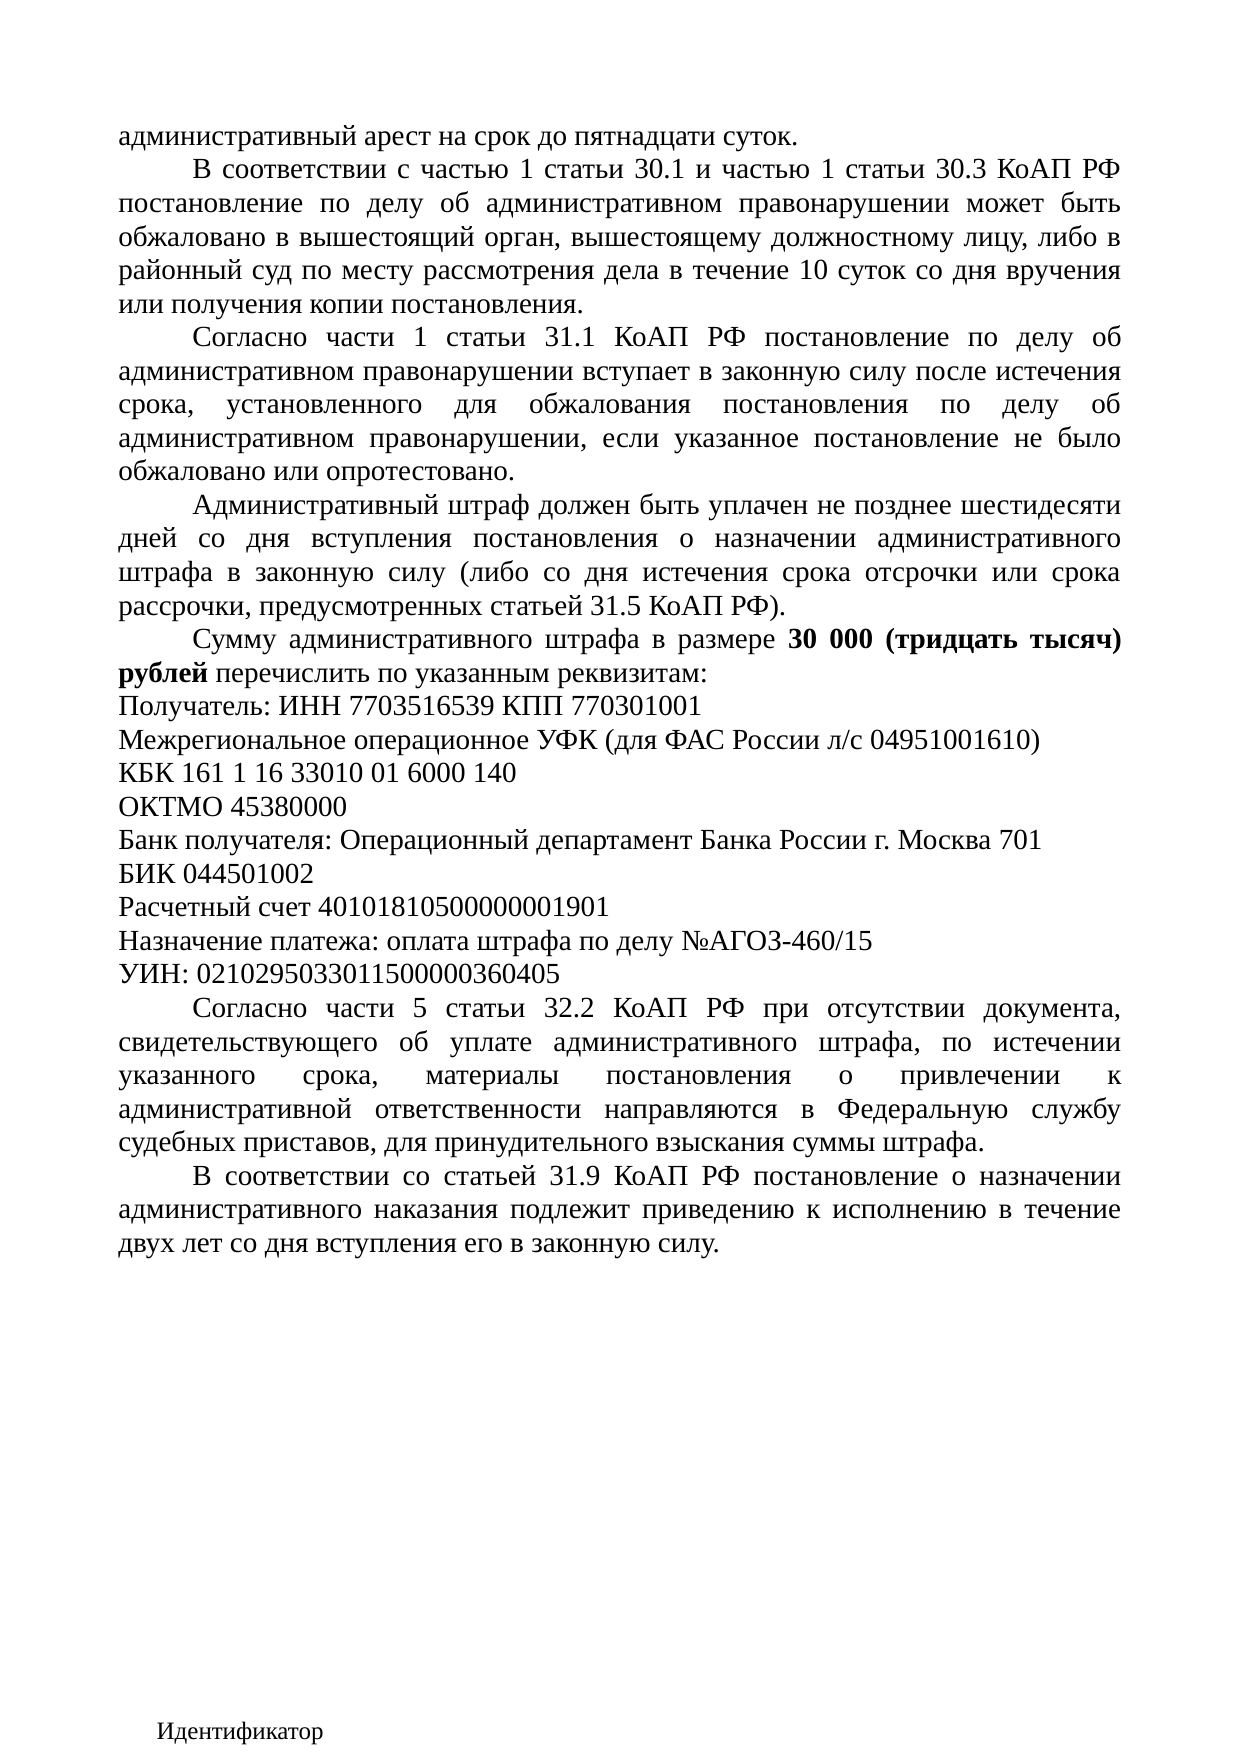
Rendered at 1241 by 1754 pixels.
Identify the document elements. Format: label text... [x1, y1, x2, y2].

text Межрегиональное операционное УФК (для ФАС России л/с 04951001610) [118, 722, 1122, 755]
text Административный штраф должен быть уплачен не позднее шестидесяти дней со дня вступления постановления о назначении административного штрафа в законную силу (либо со дня истечения срока отсрочки или срока рассрочки, предусмотренных статьей 31.5 КоАП РФ). [118, 487, 1122, 621]
text Расчетный счет 40101810500000001901 [118, 889, 1122, 923]
text Банк получателя: Операционный департамент Банка России г. Москва 701 [118, 822, 1122, 856]
text БИК 044501002 [118, 856, 1122, 889]
text административный арест на срок до пятнадцати суток. [118, 118, 1122, 152]
text Согласно части 5 статьи 32.2 КоАП РФ при отсутствии документа, свидетельствующего об уплате административного штрафа, по истечении указанного срока, материалы постановления о привлечении к административной ответственности направляются в Федеральную службу судебных приставов, для принудительного взыскания суммы штрафа. [118, 990, 1122, 1158]
text В соответствии с частью 1 статьи 30.1 и частью 1 статьи 30.3 КоАП РФ постановление по делу об административном правонарушении может быть обжаловано в вышестоящий орган, вышестоящему должностному лицу, либо в районный суд по месту рассмотрения дела в течение 10 суток со дня вручения или получения копии постановления. [118, 152, 1122, 319]
text ОКТМО 45380000 [118, 789, 1122, 822]
text Согласно части 1 статьи 31.1 КоАП РФ постановление по делу об административном правонарушении вступает в законную силу после истечения срока, установленного для обжалования постановления по делу об административном правонарушении, если указанное постановление не было обжаловано или опротестовано. [118, 319, 1122, 487]
text УИН: 0210295033011500000360405 [118, 957, 1122, 990]
text КБК 161 1 16 33010 01 6000 140 [118, 755, 1122, 789]
text В соответствии со статьей 31.9 КоАП РФ постановление о назначении административного наказания подлежит приведению к исполнению в течение двух лет со дня вступления его в законную силу. [118, 1158, 1122, 1258]
text Получатель: ИНН 7703516539 КПП 770301001 [118, 688, 1122, 722]
text Сумму административного штрафа в размере 30 000 (тридцать тысяч) рублей перечислить по указанным реквизитам: [118, 621, 1122, 688]
text Назначение платежа: оплата штрафа по делу №АГОЗ-460/15 [118, 923, 1122, 957]
